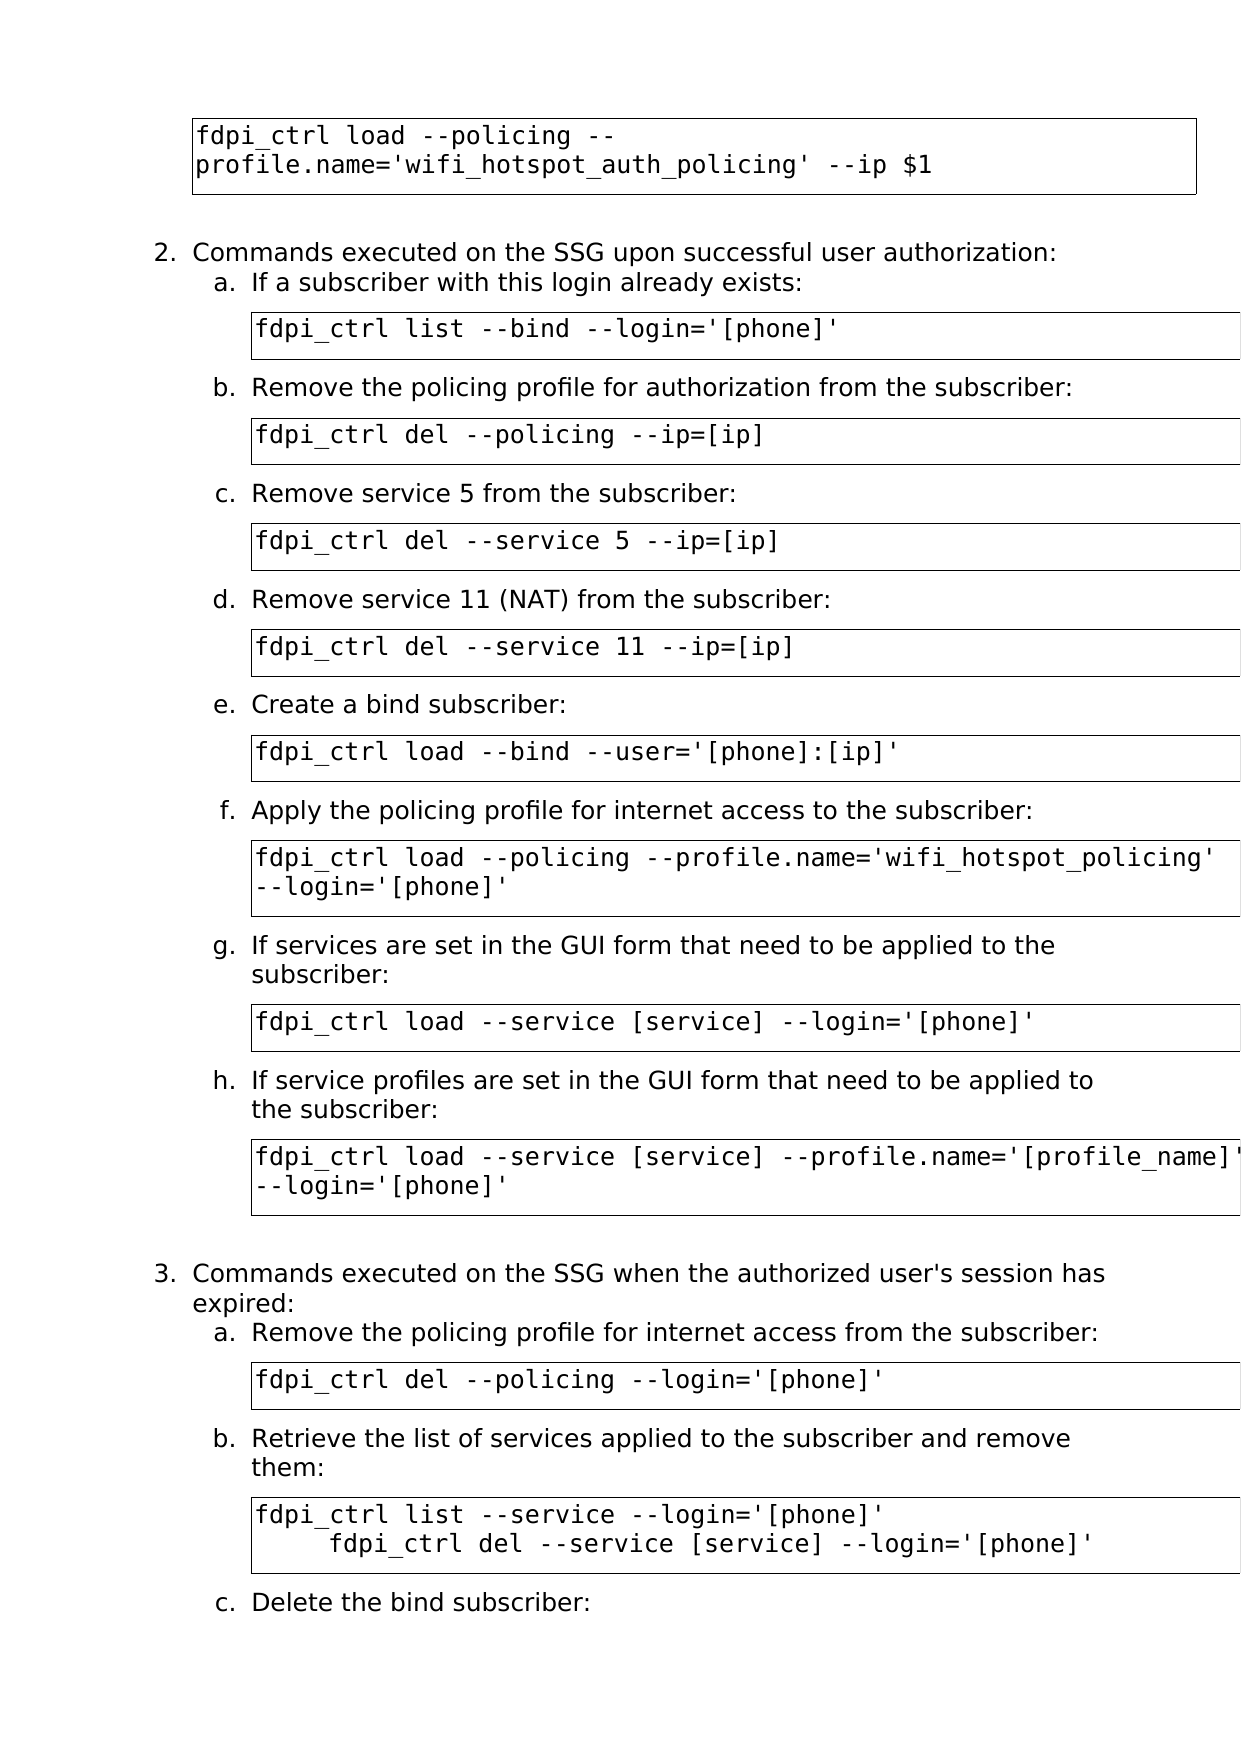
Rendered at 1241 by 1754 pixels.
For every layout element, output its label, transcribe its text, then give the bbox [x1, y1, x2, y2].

list If service profiles are set in the GUI form that need to be applied to the subscriber: [236, 1066, 1122, 1124]
list Create a bind subscriber: [236, 691, 1122, 720]
list Remove the policing profile for internet access from the subscriber: [236, 1318, 1122, 1347]
table_header fdpi_ctrl load --bind --user='[phone]:[ip]' [252, 736, 1240, 781]
list Remove service 11 (NAT) from the subscriber: [236, 585, 1122, 614]
list If a subscriber with this login already exists: [236, 268, 1122, 297]
table_header fdpi_ctrl list --service --login='[phone]' fdpi_ctrl del --service [service] --login='[phone]' [252, 1498, 1240, 1573]
list Commands executed on the SSG upon successful user authorization: [177, 238, 1122, 268]
list Delete the bind subscriber: [236, 1588, 1122, 1617]
table_header fdpi_ctrl del --service 5 --ip=[ip] [252, 524, 1240, 570]
table_header fdpi_ctrl load --policing --profile.name='wifi_hotspot_policing' --login='[phone]' [252, 841, 1240, 916]
table_header fdpi_ctrl load --policing --profile.name='wifi_hotspot_auth_policing' --ip $1 [193, 119, 1196, 194]
table_header fdpi_ctrl del --policing --login='[phone]' [252, 1363, 1240, 1409]
table_header fdpi_ctrl del --service 11 --ip=[ip] [252, 630, 1240, 676]
table_header fdpi_ctrl del --policing --ip=[ip] [252, 419, 1240, 464]
list Retrieve the list of services applied to the subscriber and remove them: [236, 1424, 1122, 1482]
list Commands executed on the SSG when the authorized user's session has expired: [177, 1260, 1122, 1318]
list Remove the policing profile for authorization from the subscriber: [236, 373, 1122, 403]
table_header fdpi_ctrl list --bind --login='[phone]' [252, 313, 1240, 358]
list Remove service 5 from the subscriber: [236, 479, 1122, 508]
list If services are set in the GUI form that need to be applied to the subscriber: [236, 931, 1122, 989]
list Apply the policing profile for internet access to the subscriber: [236, 796, 1122, 826]
table_header fdpi_ctrl load --service [service] --profile.name='[profile_name]' --login='[phone]' [252, 1140, 1240, 1215]
table_header fdpi_ctrl load --service [service] --login='[phone]' [252, 1005, 1240, 1051]
